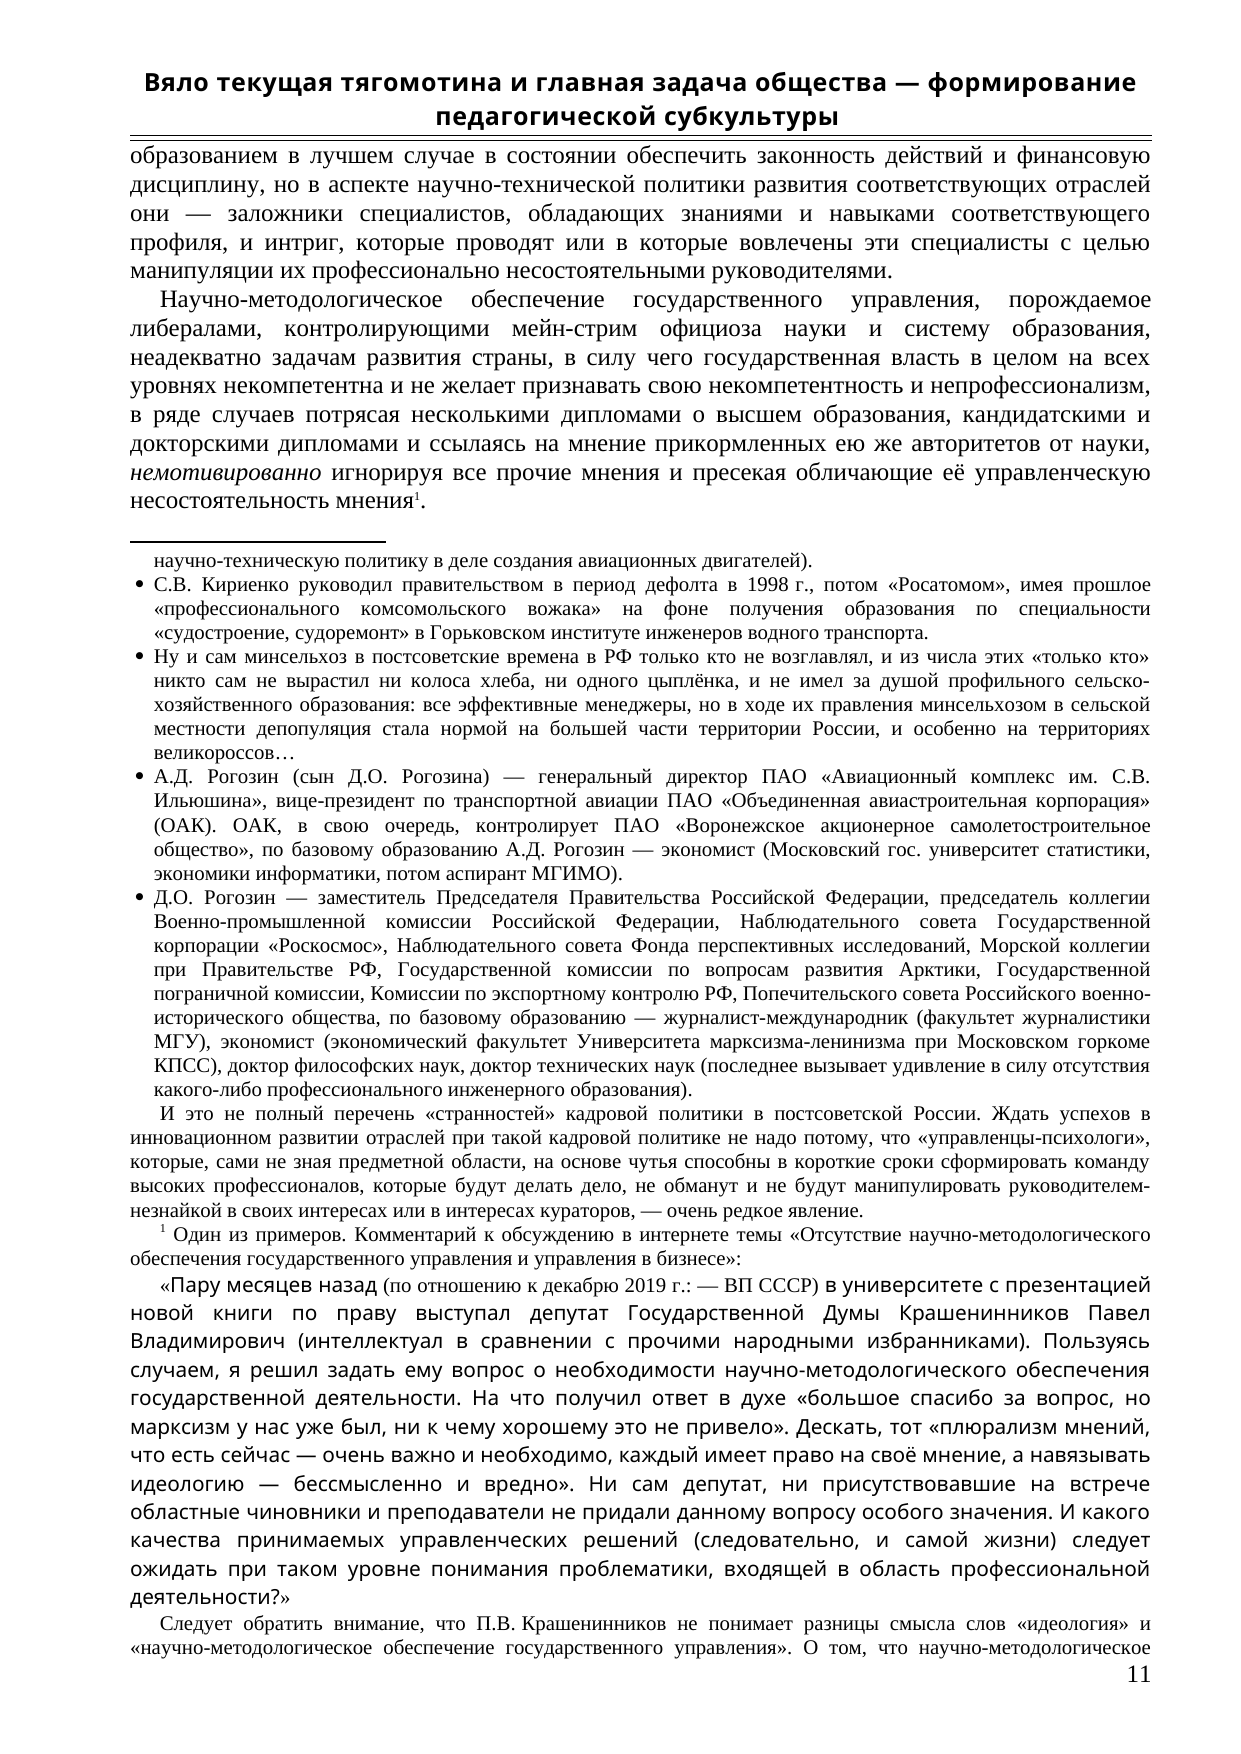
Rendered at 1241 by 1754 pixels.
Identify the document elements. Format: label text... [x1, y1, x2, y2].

list научно-техническую политику в деле создания авиационных двигателей). [136, 548, 1152, 572]
list С.В. Кириенко руководил правительством в период дефолта в 1998 г., потом «Росатомом», имея прошлое «профессионального комсомольского вожака» на фоне получения образования по специальности «судостроение, судоремонт» в Горьковском институте инженеров водного транспорта. [136, 572, 1152, 644]
text Один из примеров. Комментарий к обсуждению в интернете темы «Отсутствие научно-методологического обеспечения государственного управления и управления в бизнесе»: [130, 1222, 1152, 1270]
text образованием в лучшем случае в состоянии обеспечить законность действий и финансовую дисциплину, но в аспекте научно-технической политики развития соответствующих отраслей они — заложники специалистов, обладающих знаниями и навыками соответствующего профиля, и интриг, которые проводят или в которые вовлечены эти специалисты с целью манипуляции их профессионально несостоятельными руководителями. [130, 141, 1152, 284]
text И это не полный перечень «странностей» кадровой политики в постсоветской России. Ждать успехов в инновационном развитии отраслей при такой кадровой политике не надо потому, что «управленцы-психологи», которые, сами не зная предметной области, на основе чутья способны в короткие сроки сформировать команду высоких профессионалов, которые будут делать дело, не обманут и не будут манипулировать руководителем-незнайкой в своих интересах или в интересах кураторов, — очень редкое явление. [130, 1101, 1152, 1222]
list Ну и сам минсельхоз в постсоветские времена в РФ только кто не возглавлял, и из числа этих «только кто» никто сам не вырастил ни колоса хлеба, ни одного цыплёнка, и не имел за душой профильного сельско-хозяйственного образования: все эффективные менеджеры, но в ходе их правления минсельхозом в сельской местности депопуляция стала нормой на большей части территории России, и особенно на территориях великороссов… [136, 644, 1152, 764]
text «Пару месяцев назад (по отношению к декабрю 2019 г.: — ВП СССР) в университете с презентацией новой книги по праву выступал депутат Государственной Думы Крашенинников Павел Владимирович (интеллектуал в сравнении с прочими народными избранниками). Пользуясь случаем, я решил задать ему вопрос о необходимости научно-методологического обеспечения государственной деятельности. На что получил ответ в духе «большое спасибо за вопрос, но марксизм у нас уже был, ни к чему хорошему это не привело». Дескать, тот «плюрализм мнений, что есть сейчас — очень важно и необходимо, каждый имеет право на своё мнение, а навязывать идеологию — бессмысленно и вредно». Ни сам депутат, ни присутствовавшие на встрече областные чиновники и преподаватели не придали данному вопросу особого значения. И какого качества принимаемых управленческих решений (следовательно, и самой жизни) следует ожидать при таком уровне понимания проблематики, входящей в область профессиональной деятельности?» [130, 1270, 1152, 1611]
text Следует обратить внимание, что П.В. Крашенинников не понимает разницы смысла слов «идеология» и «научно-методологическое обеспечение государственного управления». О том, что научно-методологическое [130, 1611, 1152, 1659]
list Д.О. Рогозин — заместитель Председателя Правительства Российской Федерации, председатель коллегии Военно-промышленной комиссии Российской Федерации, Наблюдательного совета Государственной корпорации «Роскосмос», Наблюдательного совета Фонда перспективных исследований, Морской коллегии при Правительстве РФ, Государственной комиссии по вопросам развития Арктики, Государственной пограничной комиссии, Комиссии по экспортному контролю РФ, Попечительского совета Российского военно-исторического общества, по базовому образованию — журналист-международник (факультет журналистики МГУ), экономист (экономический факультет Университета марксизма-ленинизма при Московском горкоме КПСС), доктор философских наук, доктор технических наук (последнее вызывает удивление в силу отсутствия какого-либо профессионального инженерного образования). [136, 885, 1152, 1101]
list А.Д. Рогозин (сын Д.О. Рогозина) — генеральный директор ПАО «Авиационный комплекс им. С.В. Ильюшина», вице-президент по транспортной авиации ПАО «Объединенная авиастроительная корпорация» (ОАК). ОАК, в свою очередь, контролирует ПАО «Воронежское акционерное самолетостроительное общество», по базовому образованию А.Д. Рогозин — экономист (Московский гос. университет статистики, экономики информатики, потом аспирант МГИМО). [136, 764, 1152, 885]
text Научно-методологическое обеспечение государственного управления, порождаемое либералами, контролирующими мейн-стрим официоза науки и систему образования, неадекватно задачам развития страны, в силу чего государственная власть в целом на всех уровнях некомпетентна и не желает признавать свою некомпетентность и непрофессионализм, в ряде случаев потрясая несколькими дипломами о высшем образования, кандидатскими и докторскими дипломами и ссылаясь на мнение прикормленных ею же авторитетов от науки, немотивированно игнорируя все прочие мнения и пресекая обличающие её управленческую несостоятельность мнения. [130, 284, 1152, 514]
